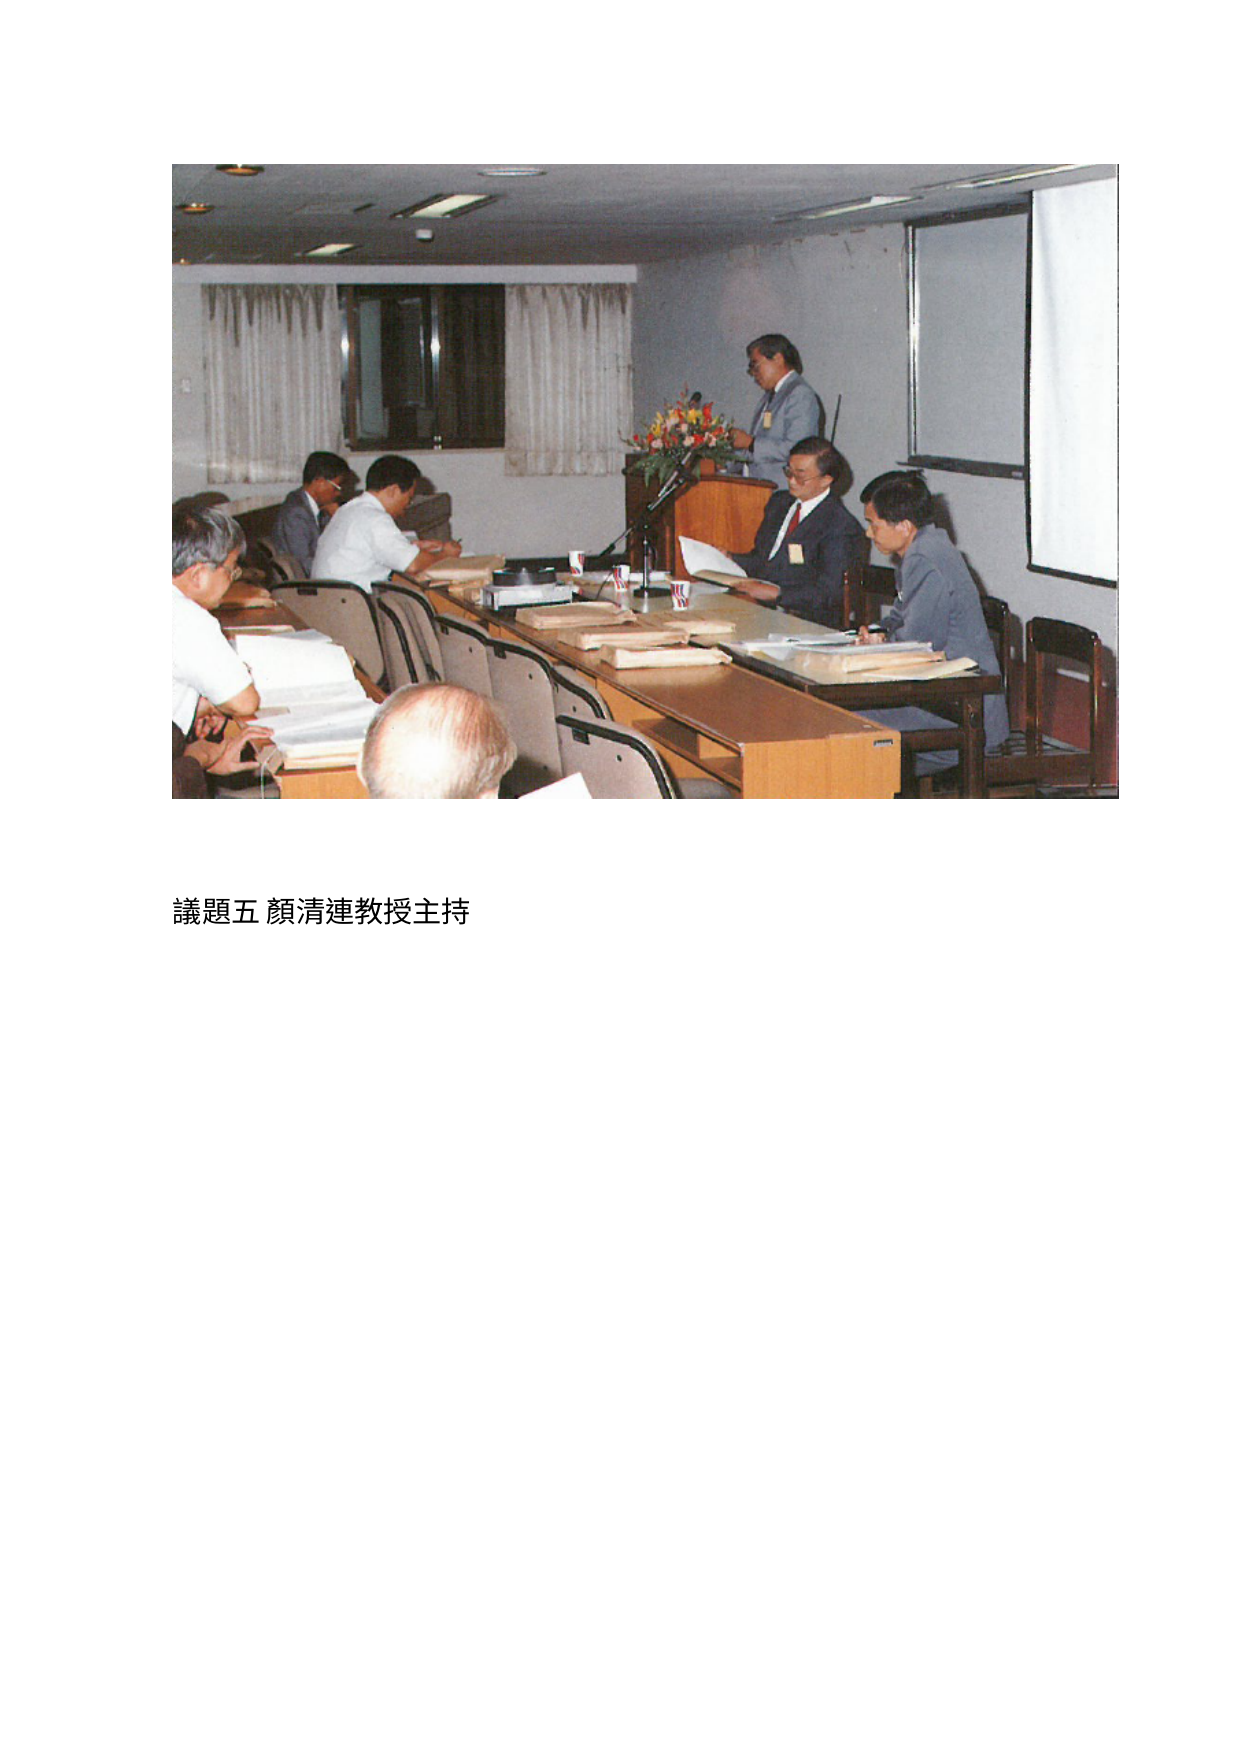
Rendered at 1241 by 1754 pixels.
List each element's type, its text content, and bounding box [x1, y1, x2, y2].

picture [172, 164, 1119, 799]
text 議題五 顏清連教授主持 [173, 889, 1092, 931]
